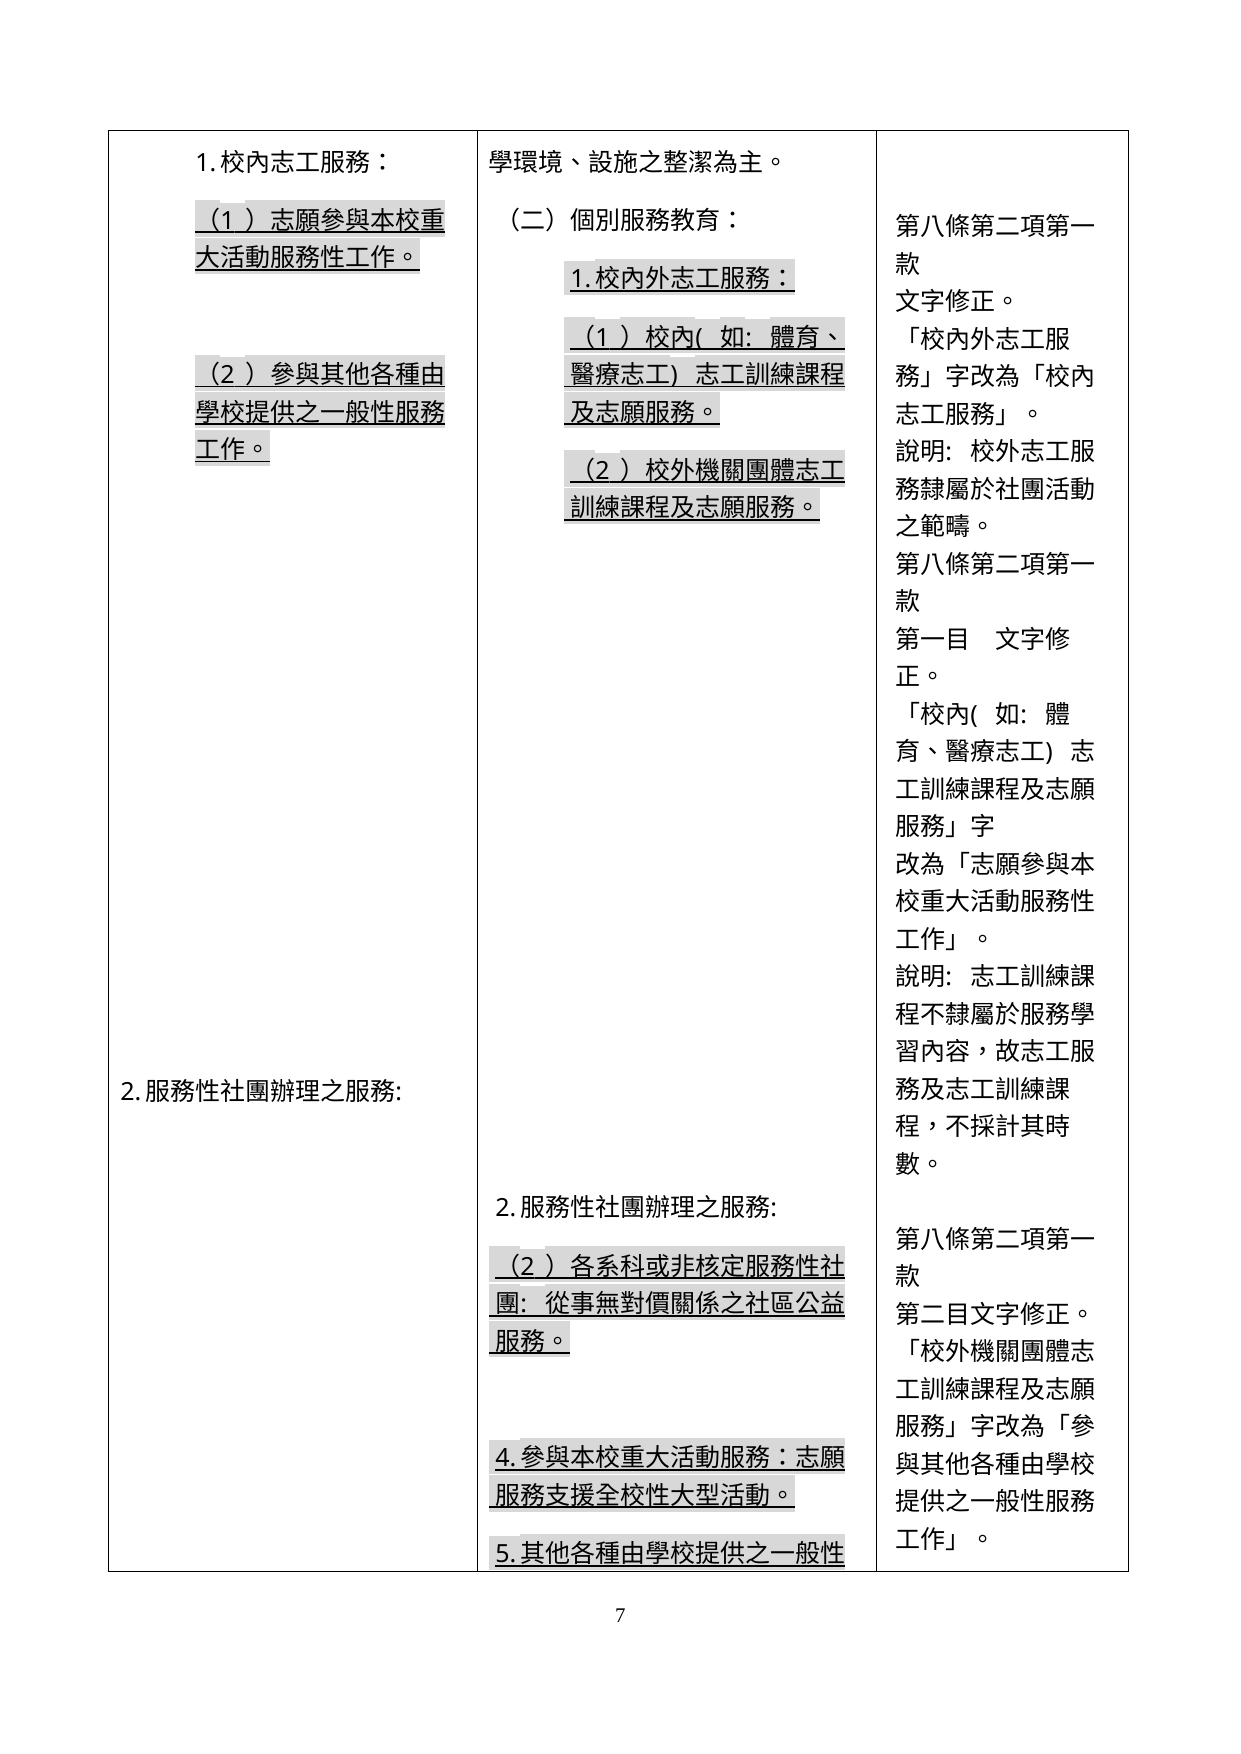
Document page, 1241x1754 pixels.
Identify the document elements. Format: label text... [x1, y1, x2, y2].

table_cell 第八條第二項第一款 文字修正。 「校內外志工服務」字改為「校內志工服務」。 說明: 校外志工服務隸屬於社團活動之範疇。 第八條第二項第一款 第一目 文字修正。 「校內(如:體育、醫療志工)志工訓練課程及志願服務」字 改為「志願參與本校重大活動服務性工作」。 說明: 志工訓練課程不隸屬於服務學習內容，故志工服務及志工訓練課程，不採計其時數。 第八條第二項第一款 第二目文字修正。 「校外機關團體志工訓練課程及志願服務」字改為「參與其他各種由學校提供之一般性服務工作」。 [877, 131, 1128, 1571]
table_cell 1.校內志工服務： （1）志願參與本校重大活動服務性工作。 （2）參與其他各種由學校提供之一般性服務工作。 2.服務性社團辦理之服務: [109, 131, 477, 1571]
table_cell 學環境、設施之整潔為主。 （二）個別服務教育： 1.校內外志工服務： （1）校內(如:體育、醫療志工)志工訓練課程及志願服務。 （2）校外機關團體志工訓練課程及志願服務。 2.服務性社團辦理之服務: （2）各系科或非核定服務性社團:從事無對價關係之社區公益服務。 4.參與本校重大活動服務：志願服務支援全校性大型活動。 5.其他各種由學校提供之一般性 [478, 131, 876, 1571]
